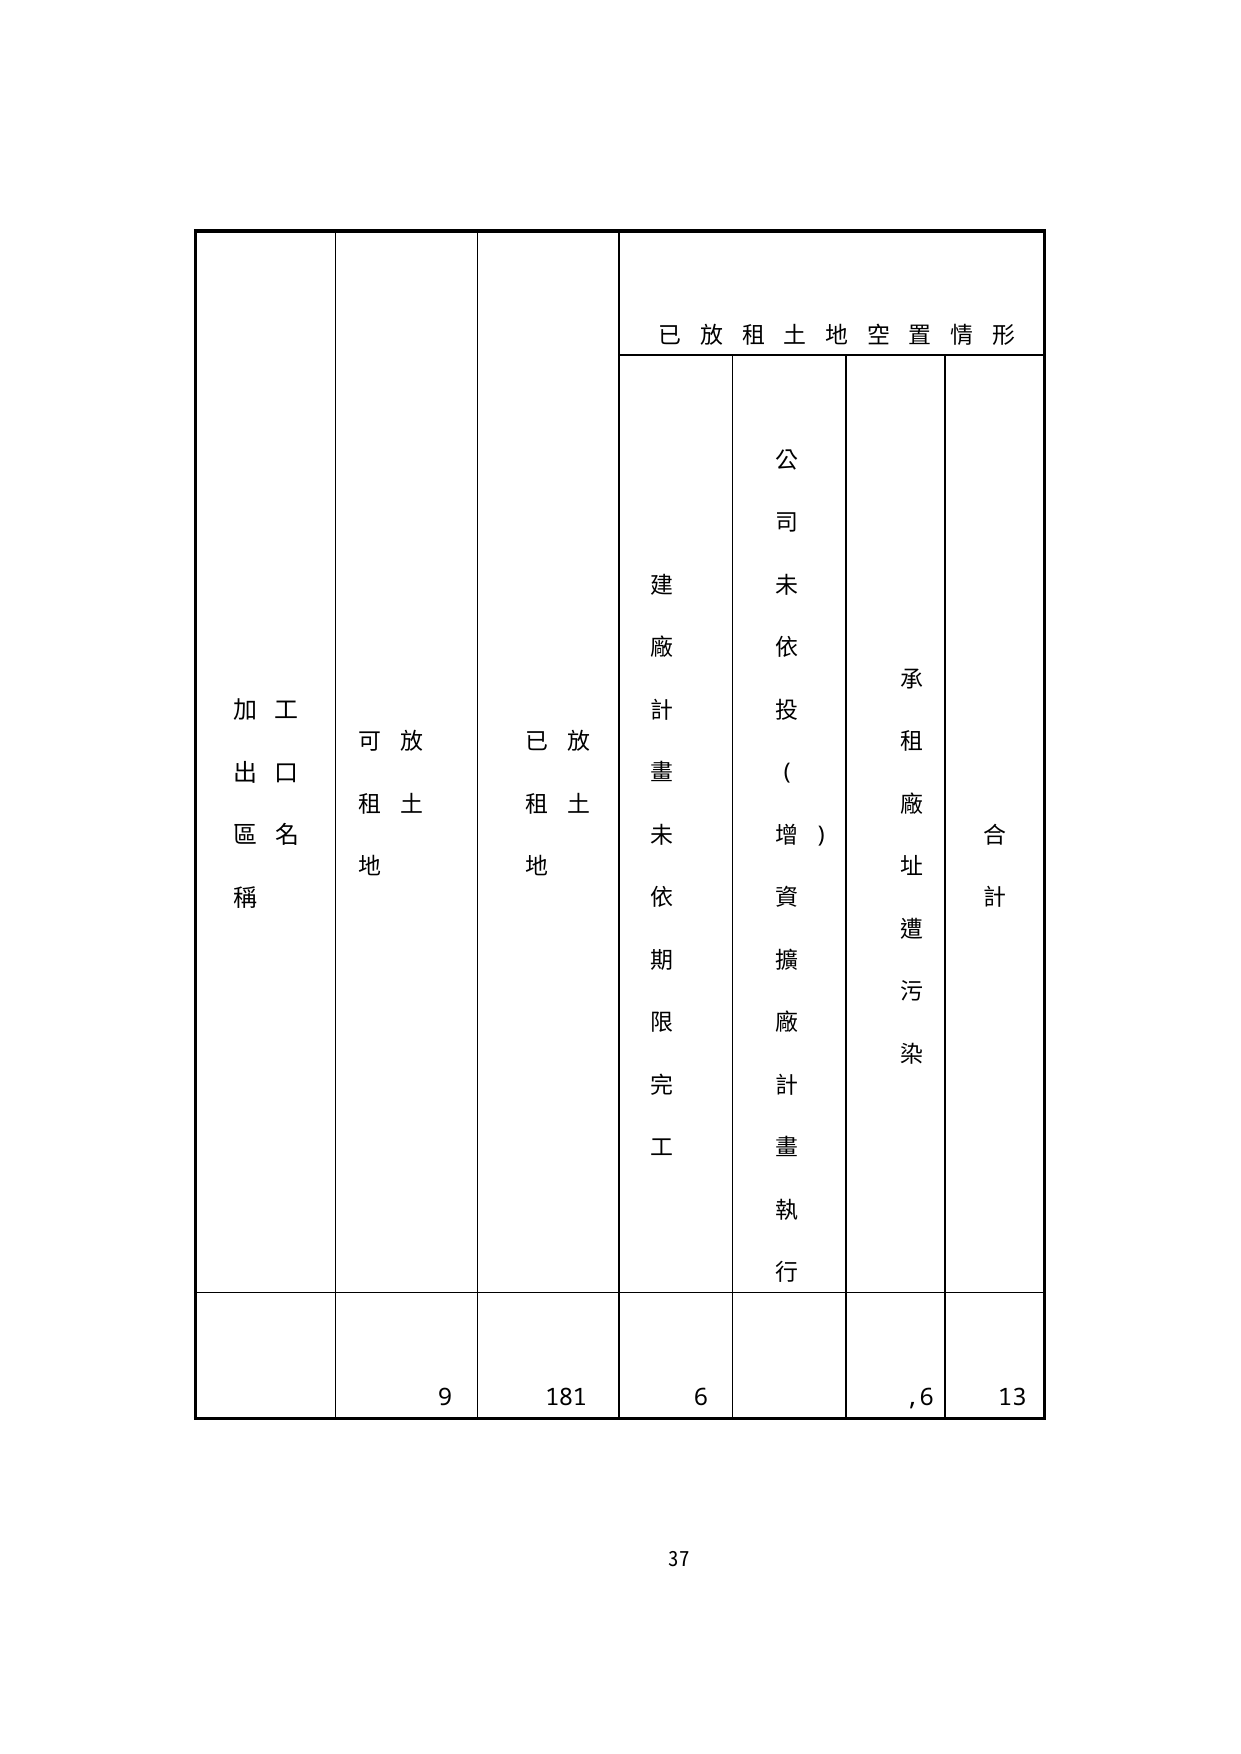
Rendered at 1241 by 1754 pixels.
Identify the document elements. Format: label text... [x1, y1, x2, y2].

table_cell 公司未依投(增)資擴廠計畫執行 [733, 356, 845, 1292]
table_cell 6 [620, 1293, 732, 1417]
table_cell 承租廠址遭污染 [847, 356, 944, 1292]
table_header 已放租土地 [478, 233, 618, 1292]
table_cell ,6 [847, 1293, 944, 1417]
table_cell 181 [478, 1293, 618, 1417]
table_header 加工出口區名稱 [197, 233, 335, 1292]
table_cell 9 [336, 1293, 477, 1417]
table_cell [197, 1293, 335, 1417]
table_header 已放租土地空置情形 [620, 233, 1043, 354]
table_cell 建廠計畫未依期限完工 [620, 356, 732, 1292]
table_cell 13 [946, 1293, 1043, 1417]
table_cell - [733, 1293, 845, 1417]
table_cell 合計 [946, 356, 1043, 1292]
table_header 可放租土地 [336, 233, 477, 1292]
